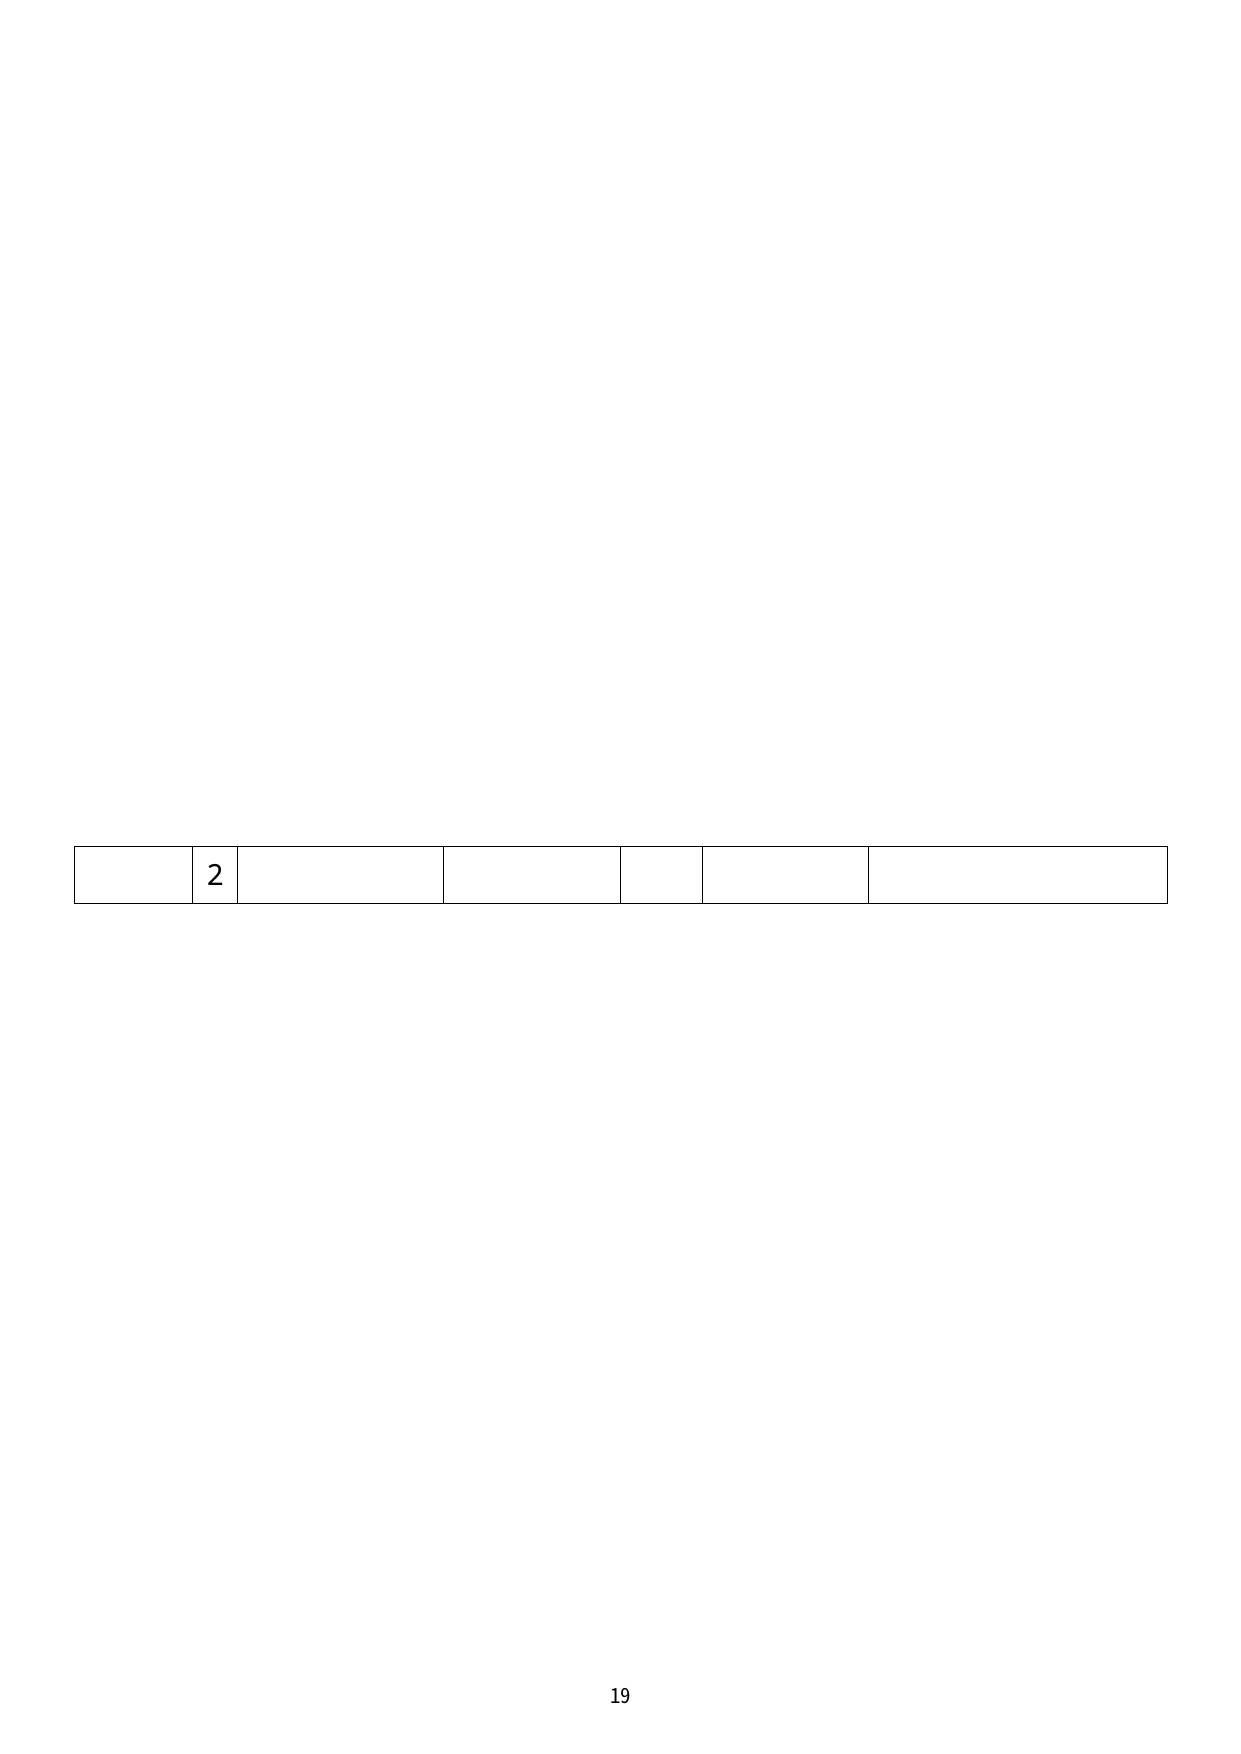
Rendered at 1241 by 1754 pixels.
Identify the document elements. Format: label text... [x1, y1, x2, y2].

table_cell 2 [193, 847, 237, 902]
table_cell [238, 847, 443, 902]
table_cell [75, 847, 192, 902]
table_cell [703, 847, 868, 902]
table_cell [869, 847, 1167, 902]
table_cell [444, 847, 620, 902]
table_cell [621, 847, 702, 902]
